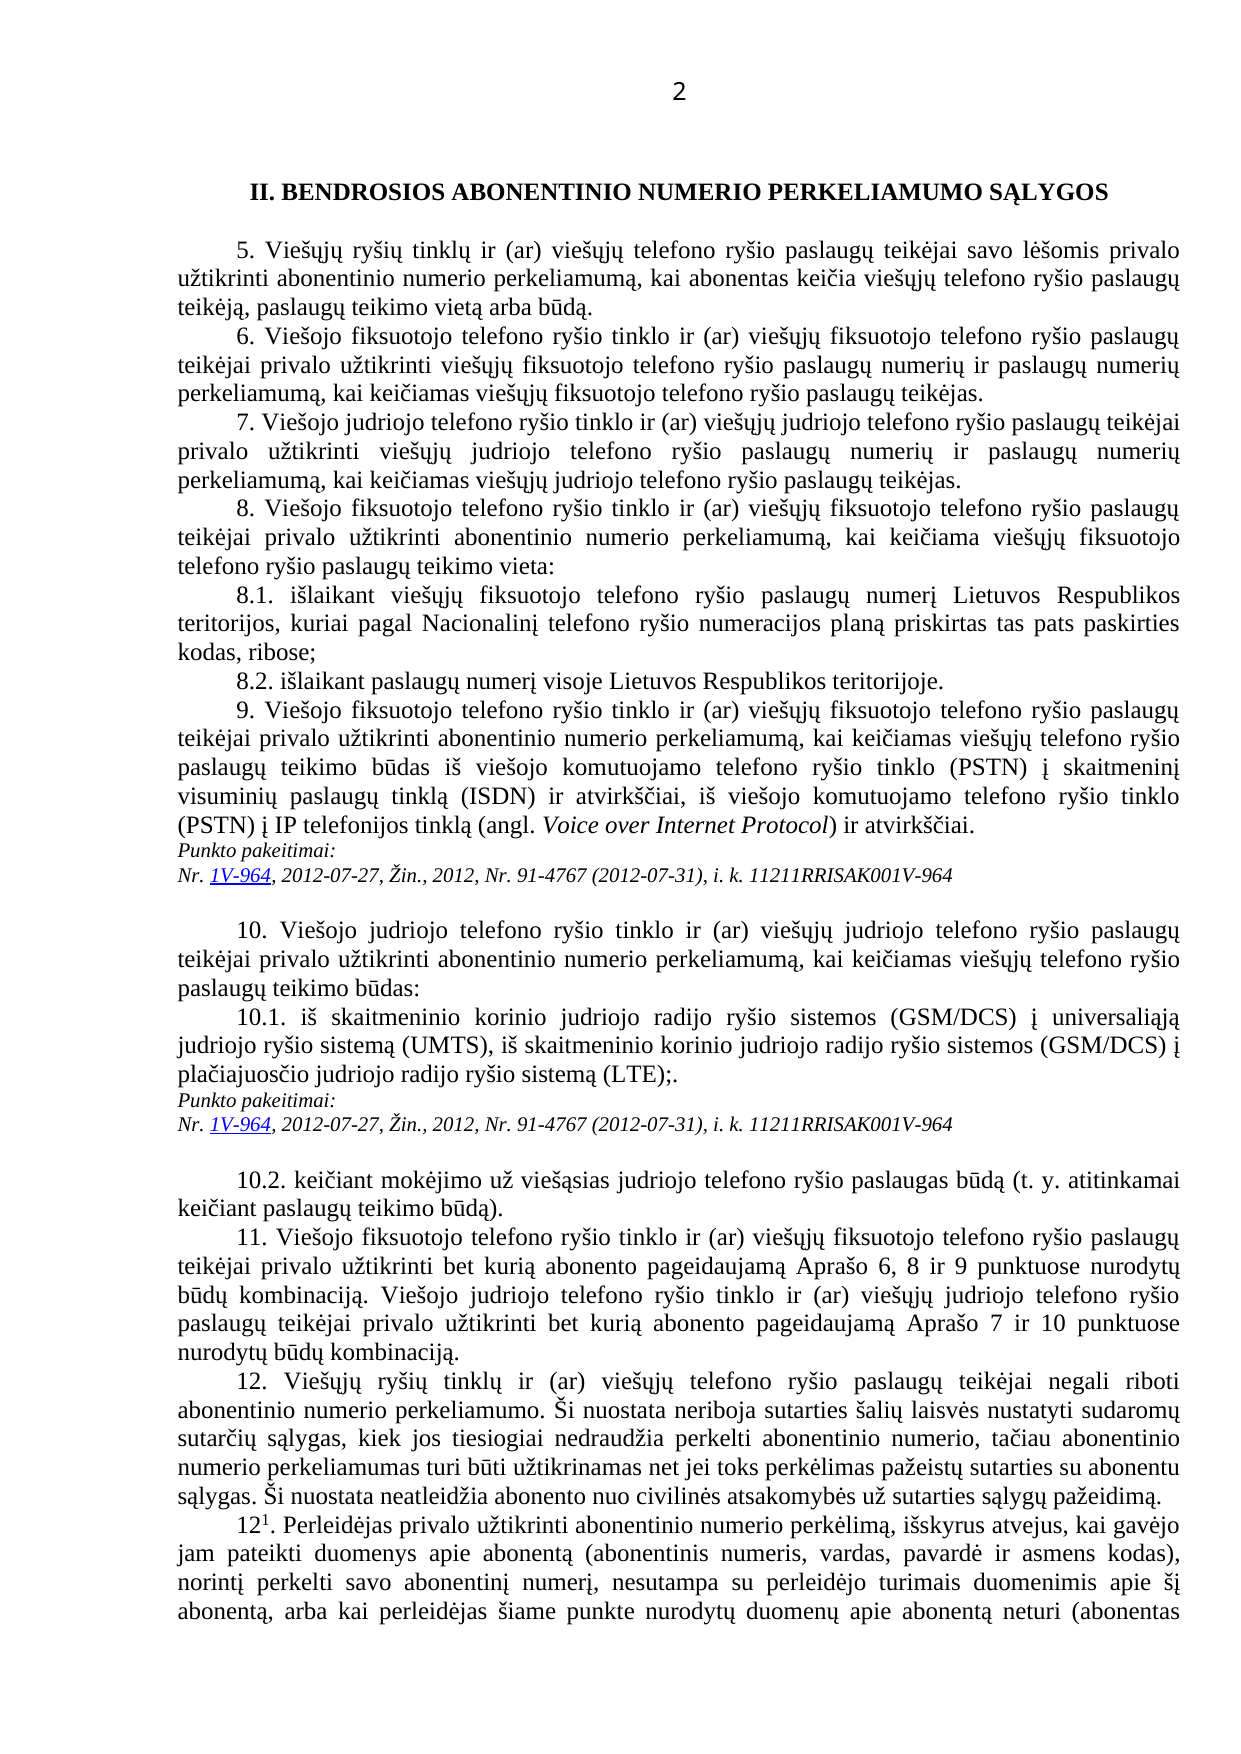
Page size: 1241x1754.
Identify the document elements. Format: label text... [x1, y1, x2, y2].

text 8.2. išlaikant paslaugų numerį visoje Lietuvos Respublikos teritorijoje. [177, 666, 1181, 695]
text 12. Viešųjų ryšių tinklų ir (ar) viešųjų telefono ryšio paslaugų teikėjai negali riboti abonentinio numerio perkeliamumo. Ši nuostata neriboja sutarties šalių laisvės nustatyti sudaromų sutarčių sąlygas, kiek jos tiesiogiai nedraudžia perkelti abonentinio numerio, tačiau abonentinio numerio perkeliamumas turi būti užtikrinamas net jei toks perkėlimas pažeistų sutarties su abonentu sąlygas. Ši nuostata neatleidžia abonento nuo civilinės atsakomybės už sutarties sąlygų pažeidimą. [177, 1366, 1181, 1510]
text 10. Viešojo judriojo telefono ryšio tinklo ir (ar) viešųjų judriojo telefono ryšio paslaugų teikėjai privalo užtikrinti abonentinio numerio perkeliamumą, kai keičiamas viešųjų telefono ryšio paslaugų teikimo būdas: [177, 915, 1181, 1002]
text 7. Viešojo judriojo telefono ryšio tinklo ir (ar) viešųjų judriojo telefono ryšio paslaugų teikėjai privalo užtikrinti viešųjų judriojo telefono ryšio paslaugų numerių ir paslaugų numerių perkeliamumą, kai keičiamas viešųjų judriojo telefono ryšio paslaugų teikėjas. [177, 407, 1181, 493]
text 121. Perleidėjas privalo užtikrinti abonentinio numerio perkėlimą, išskyrus atvejus, kai gavėjo jam pateikti duomenys apie abonentą (abonentinis numeris, vardas, pavardė ir asmens kodas), norintį perkelti savo abonentinį numerį, nesutampa su perleidėjo turimais duomenimis apie šį abonentą, arba kai perleidėjas šiame punkte nurodytų duomenų apie abonentą neturi (abonentas [177, 1510, 1181, 1625]
text 6. Viešojo fiksuotojo telefono ryšio tinklo ir (ar) viešųjų fiksuotojo telefono ryšio paslaugų teikėjai privalo užtikrinti viešųjų fiksuotojo telefono ryšio paslaugų numerių ir paslaugų numerių perkeliamumą, kai keičiamas viešųjų fiksuotojo telefono ryšio paslaugų teikėjas. [177, 321, 1181, 407]
text Punkto pakeitimai: [177, 838, 1181, 862]
text 10.2. keičiant mokėjimo už viešąsias judriojo telefono ryšio paslaugas būdą (t. y. atitinkamai keičiant paslaugų teikimo būdą). [177, 1165, 1181, 1222]
text Punkto pakeitimai: [177, 1088, 1181, 1112]
text Nr. 1V-964, 2012-07-27, Žin., 2012, Nr. 91-4767 (2012-07-31), i. k. 11211RRISAK001V-964 [177, 1112, 1181, 1136]
text 5. Viešųjų ryšių tinklų ir (ar) viešųjų telefono ryšio paslaugų teikėjai savo lėšomis privalo užtikrinti abonentinio numerio perkeliamumą, kai abonentas keičia viešųjų telefono ryšio paslaugų teikėją, paslaugų teikimo vietą arba būdą. [177, 235, 1181, 321]
text 9. Viešojo fiksuotojo telefono ryšio tinklo ir (ar) viešųjų fiksuotojo telefono ryšio paslaugų teikėjai privalo užtikrinti abonentinio numerio perkeliamumą, kai keičiamas viešųjų telefono ryšio paslaugų teikimo būdas iš viešojo komutuojamo telefono ryšio tinklo (PSTN) į skaitmeninį visuminių paslaugų tinklą (ISDN) ir atvirkščiai, iš viešojo komutuojamo telefono ryšio tinklo (PSTN) į IP telefonijos tinklą (angl. Voice over Internet Protocol) ir atvirkščiai. [177, 695, 1181, 838]
text Nr. 1V-964, 2012-07-27, Žin., 2012, Nr. 91-4767 (2012-07-31), i. k. 11211RRISAK001V-964 [177, 862, 1181, 887]
text 8. Viešojo fiksuotojo telefono ryšio tinklo ir (ar) viešųjų fiksuotojo telefono ryšio paslaugų teikėjai privalo užtikrinti abonentinio numerio perkeliamumą, kai keičiama viešųjų fiksuotojo telefono ryšio paslaugų teikimo vieta: [177, 493, 1181, 580]
text 8.1. išlaikant viešųjų fiksuotojo telefono ryšio paslaugų numerį Lietuvos Respublikos teritorijos, kuriai pagal Nacionalinį telefono ryšio numeracijos planą priskirtas tas pats paskirties kodas, ribose; [177, 580, 1181, 666]
text II. BENDROSIOS ABONENTINIO NUMERIO PERKELIAMUMO SĄLYGOS [177, 177, 1181, 206]
text 11. Viešojo fiksuotojo telefono ryšio tinklo ir (ar) viešųjų fiksuotojo telefono ryšio paslaugų teikėjai privalo užtikrinti bet kurią abonento pageidaujamą Aprašo 6, 8 ir 9 punktuose nurodytų būdų kombinaciją. Viešojo judriojo telefono ryšio tinklo ir (ar) viešųjų judriojo telefono ryšio paslaugų teikėjai privalo užtikrinti bet kurią abonento pageidaujamą Aprašo 7 ir 10 punktuose nurodytų būdų kombinaciją. [177, 1222, 1181, 1366]
text 10.1. iš skaitmeninio korinio judriojo radijo ryšio sistemos (GSM/DCS) į universaliąją judriojo ryšio sistemą (UMTS), iš skaitmeninio korinio judriojo radijo ryšio sistemos (GSM/DCS) į plačiajuosčio judriojo radijo ryšio sistemą (LTE);. [177, 1002, 1181, 1088]
